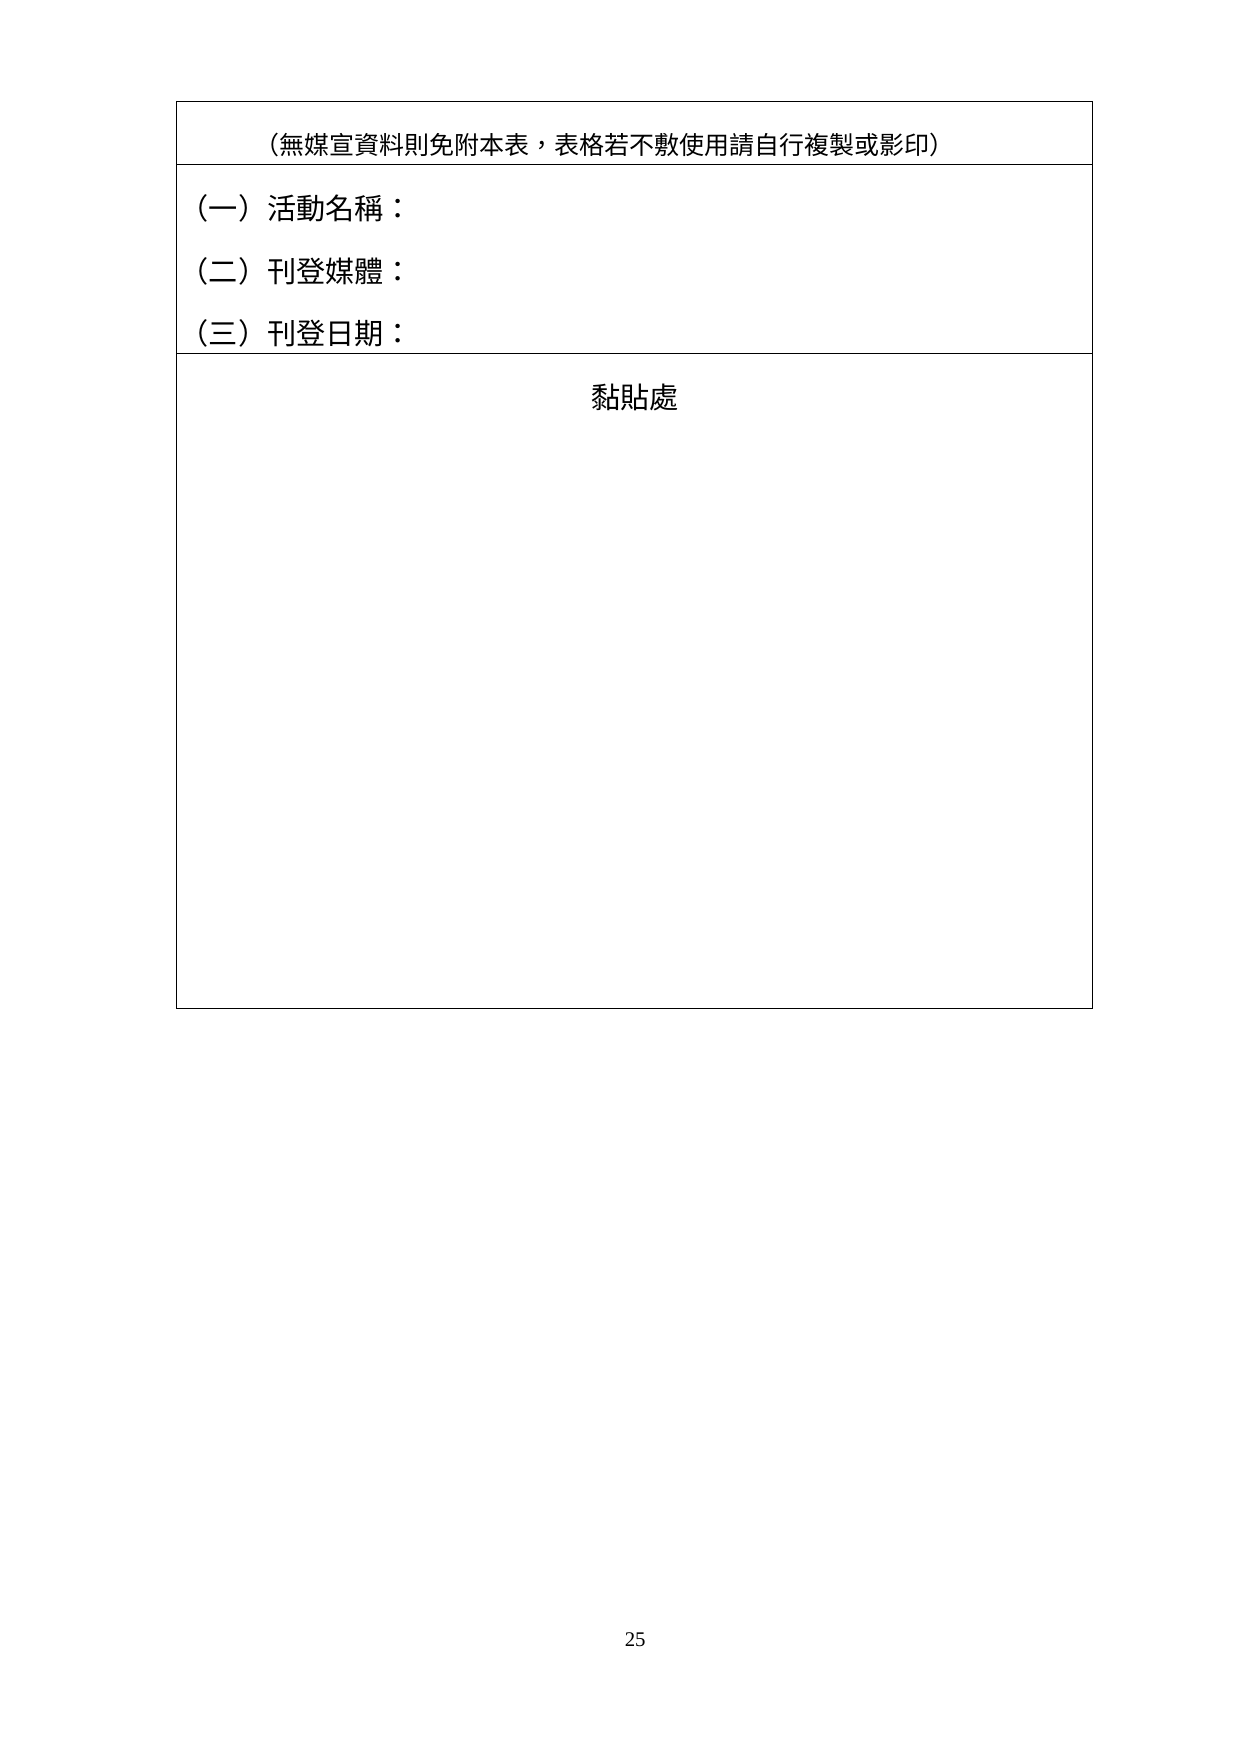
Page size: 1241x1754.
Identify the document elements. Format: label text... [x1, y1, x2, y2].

table_cell （一）活動名稱： （二）刊登媒體： （三）刊登日期： [177, 165, 1092, 353]
table_cell 黏貼處 [177, 354, 1092, 1008]
table_cell （無媒宣資料則免附本表，表格若不敷使用請自行複製或影印） [177, 102, 1092, 164]
